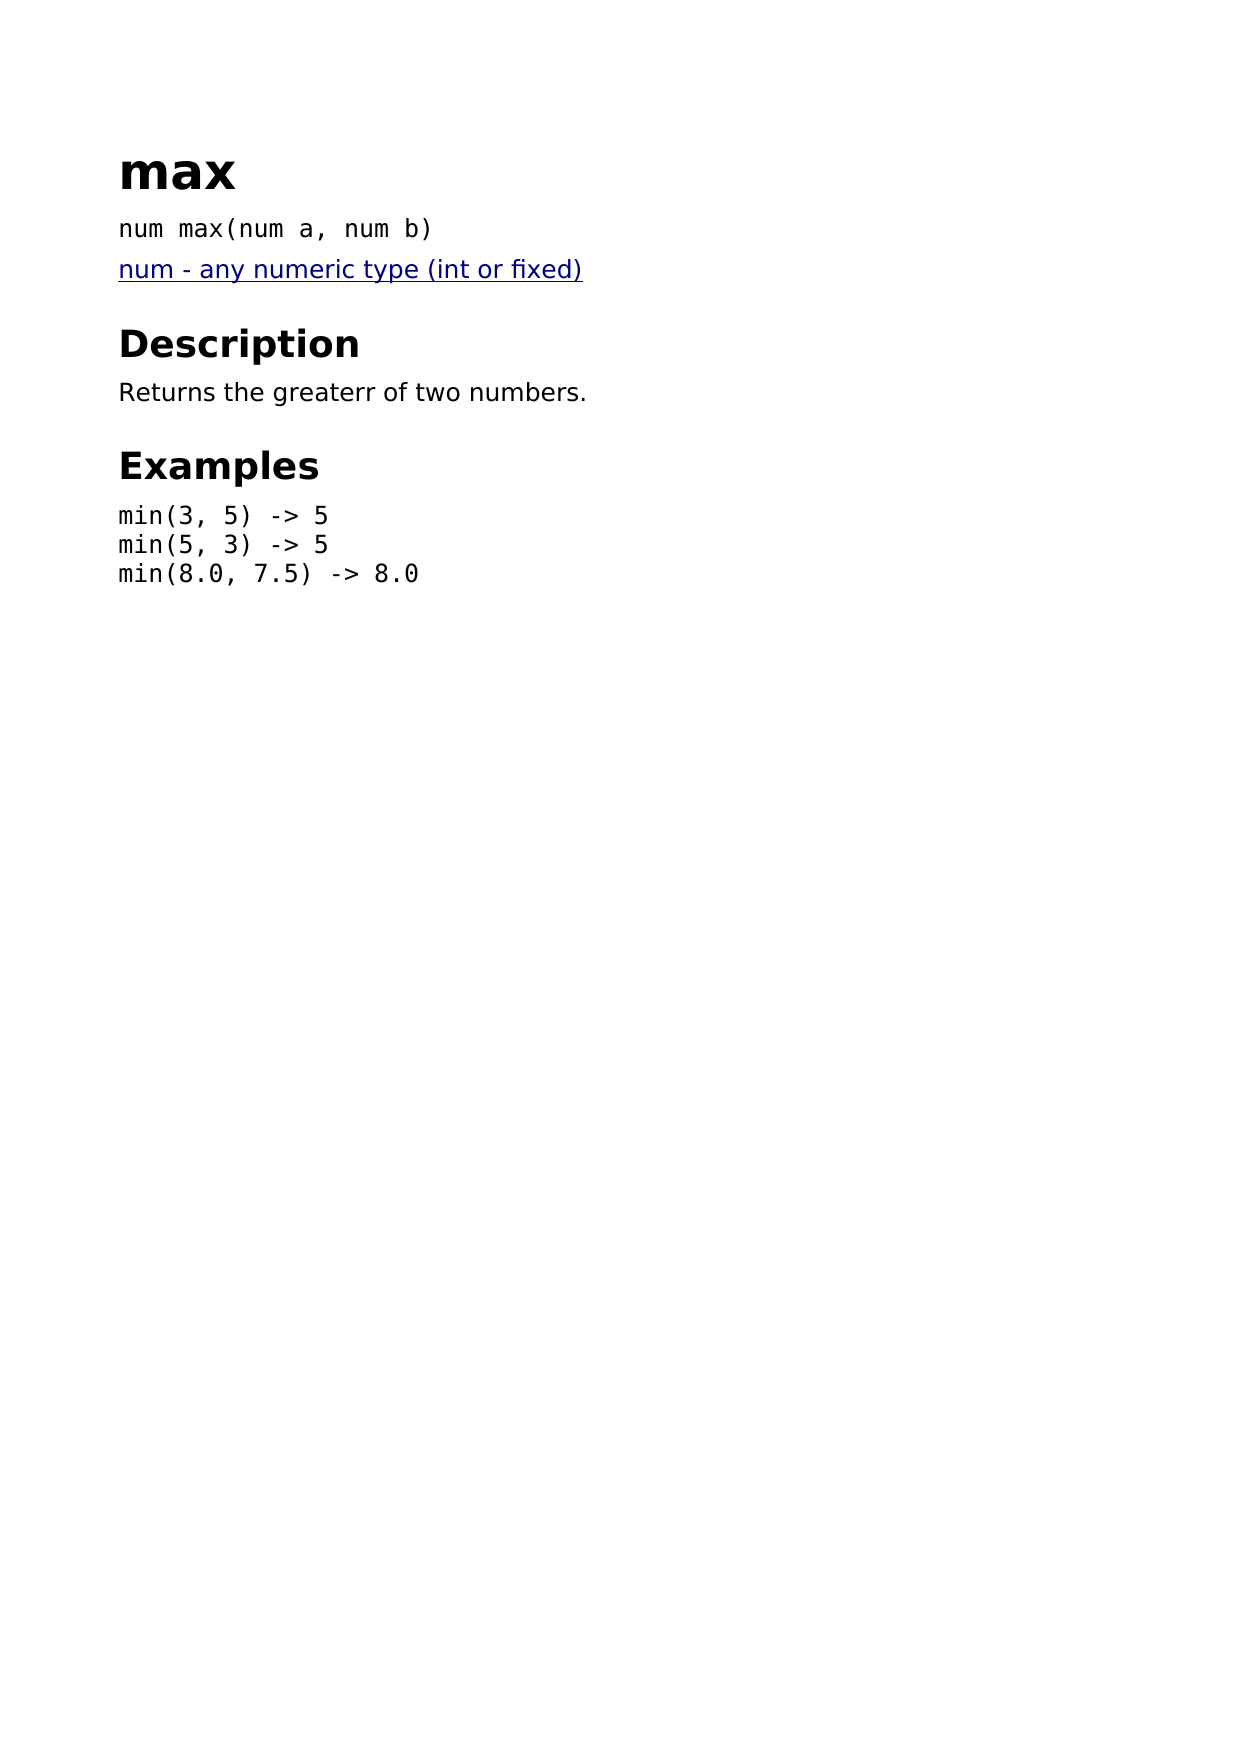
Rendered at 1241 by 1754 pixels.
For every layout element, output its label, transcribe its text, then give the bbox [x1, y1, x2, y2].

text num - any numeric type (int or fixed) [118, 256, 1122, 285]
subtitle Examples [118, 445, 1122, 489]
subtitle Description [118, 322, 1122, 366]
text min(3, 5) -> 5 min(5, 3) -> 5 min(8.0, 7.5) -> 8.0 [118, 501, 1122, 589]
text num max(num a, num b) [118, 214, 1122, 243]
subtitle max [118, 143, 1122, 201]
text Returns the greaterr of two numbers. [118, 378, 1122, 407]
